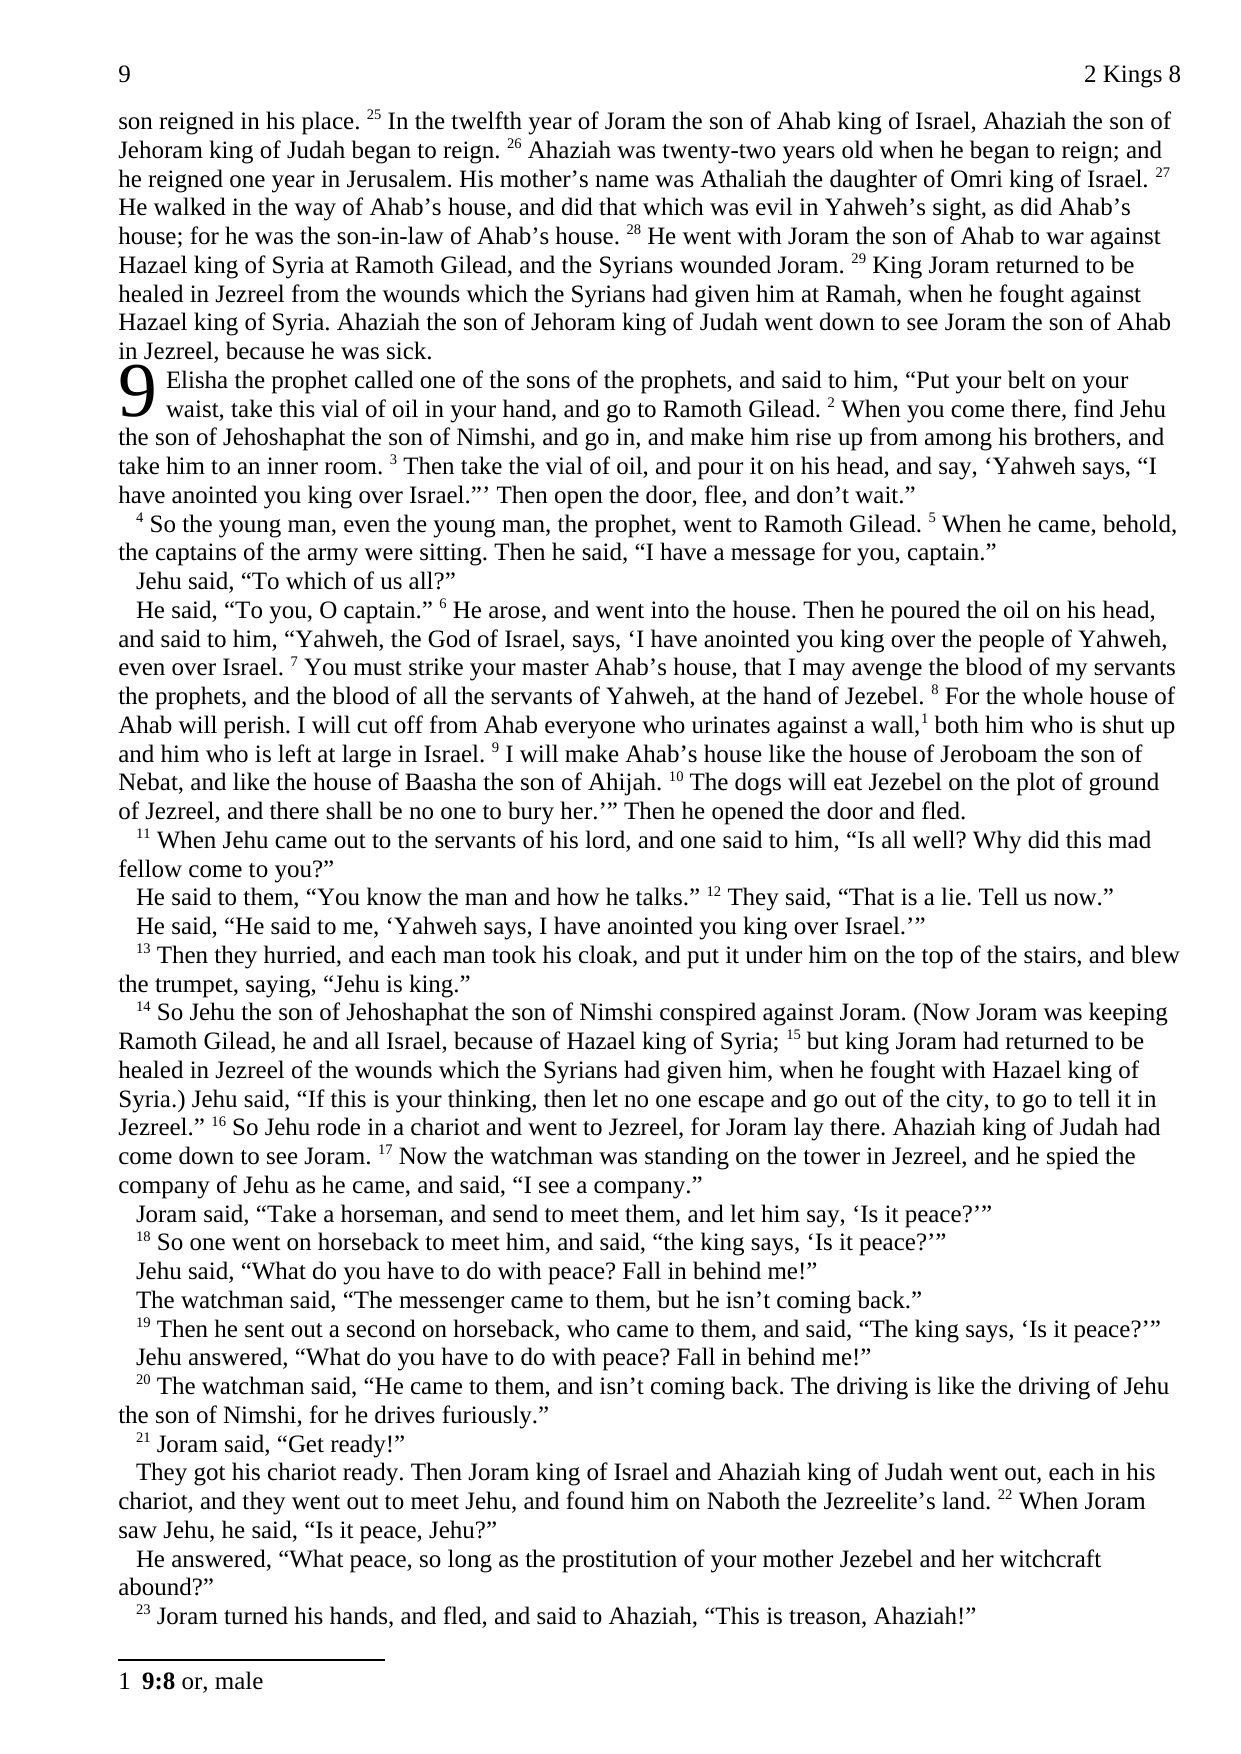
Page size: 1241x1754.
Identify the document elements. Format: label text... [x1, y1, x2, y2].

text 18 So one went on horseback to meet him, and said, “the king says, ‘Is it peace?’” [118, 1227, 1181, 1256]
text 9:8 or, male [118, 1666, 1181, 1695]
text 21 Joram said, “Get ready!” [118, 1429, 1181, 1457]
text 11 When Jehu came out to the servants of his lord, and one said to him, “Is all well? Why did this mad fellow come to you?” [118, 825, 1181, 882]
text He said, “He said to me, ‘Yahweh says, I have anointed you king over Israel.’” [118, 911, 1181, 940]
text 4 So the young man, even the young man, the prophet, went to Ramoth Gilead. 5 When he came, behold, the captains of the army were sitting. Then he said, “I have a message for you, captain.” [118, 509, 1181, 566]
text Jehu said, “What do you have to do with peace? Fall in behind me!” [118, 1256, 1181, 1285]
text He said, “To you, O captain.” 6 He arose, and went into the house. Then he poured the oil on his head, and said to him, “Yahweh, the God of Israel, says, ‘I have anointed you king over the people of Yahweh, even over Israel. 7 You must strike your master Ahab’s house, that I may avenge the blood of my servants the prophets, and the blood of all the servants of Yahweh, at the hand of Jezebel. 8 For the whole house of Ahab will perish. I will cut off from Ahab everyone who urinates against a wall, both him who is shut up and him who is left at large in Israel. 9 I will make Ahab’s house like the house of Jeroboam the son of Nebat, and like the house of Baasha the son of Ahijah. 10 The dogs will eat Jezebel on the plot of ground of Jezreel, and there shall be no one to bury her.’” Then he opened the door and fled. [118, 595, 1181, 825]
text He said to them, “You know the man and how he talks.” 12 They said, “That is a lie. Tell us now.” [118, 882, 1181, 911]
text 13 Then they hurried, and each man took his cloak, and put it under him on the top of the stairs, and blew the trumpet, saying, “Jehu is king.” [118, 940, 1181, 997]
text Jehu said, “To which of us all?” [118, 566, 1181, 595]
text The watchman said, “The messenger came to them, but he isn’t coming back.” [118, 1285, 1181, 1314]
text 19 Then he sent out a second on horseback, who came to them, and said, “The king says, ‘Is it peace?’” [118, 1314, 1181, 1342]
text 14 So Jehu the son of Jehoshaphat the son of Nimshi conspired against Joram. (Now Joram was keeping Ramoth Gilead, he and all Israel, because of Hazael king of Syria; 15 but king Joram had returned to be healed in Jezreel of the wounds which the Syrians had given him, when he fought with Hazael king of Syria.) Jehu said, “If this is your thinking, then let no one escape and go out of the city, to go to tell it in Jezreel.” 16 So Jehu rode in a chariot and went to Jezreel, for Joram lay there. Ahaziah king of Judah had come down to see Joram. 17 Now the watchman was standing on the tower in Jezreel, and he spied the company of Jehu as he came, and said, “I see a company.” [118, 997, 1181, 1199]
text 9Elisha the prophet called one of the sons of the prophets, and said to him, “Put your belt on your waist, take this vial of oil in your hand, and go to Ramoth Gilead. 2 When you come there, find Jehu the son of Jehoshaphat the son of Nimshi, and go in, and make him rise up from among his brothers, and take him to an inner room. 3 Then take the vial of oil, and pour it on his head, and say, ‘Yahweh says, “I have anointed you king over Israel.”’ Then open the door, flee, and don’t wait.” [118, 365, 1181, 509]
text Jehu answered, “What do you have to do with peace? Fall in behind me!” [118, 1342, 1181, 1371]
text They got his chariot ready. Then Joram king of Israel and Ahaziah king of Judah went out, each in his chariot, and they went out to meet Jehu, and found him on Naboth the Jezreelite’s land. 22 When Joram saw Jehu, he said, “Is it peace, Jehu?” [118, 1457, 1181, 1544]
text son reigned in his place. 25 In the twelfth year of Joram the son of Ahab king of Israel, Ahaziah the son of Jehoram king of Judah began to reign. 26 Ahaziah was twenty-two years old when he began to reign; and he reigned one year in Jerusalem. His mother’s name was Athaliah the daughter of Omri king of Israel. 27 He walked in the way of Ahab’s house, and did that which was evil in Yahweh’s sight, as did Ahab’s house; for he was the son-in-law of Ahab’s house. 28 He went with Joram the son of Ahab to war against Hazael king of Syria at Ramoth Gilead, and the Syrians wounded Joram. 29 King Joram returned to be healed in Jezreel from the wounds which the Syrians had given him at Ramah, when he fought against Hazael king of Syria. Ahaziah the son of Jehoram king of Judah went down to see Joram the son of Ahab in Jezreel, because he was sick. [118, 106, 1181, 365]
text 23 Joram turned his hands, and fled, and said to Ahaziah, “This is treason, Ahaziah!” [118, 1601, 1181, 1630]
text Joram said, “Take a horseman, and send to meet them, and let him say, ‘Is it peace?’” [118, 1199, 1181, 1227]
text He answered, “What peace, so long as the prostitution of your mother Jezebel and her witchcraft abound?” [118, 1544, 1181, 1601]
text 20 The watchman said, “He came to them, and isn’t coming back. The driving is like the driving of Jehu the son of Nimshi, for he drives furiously.” [118, 1371, 1181, 1429]
